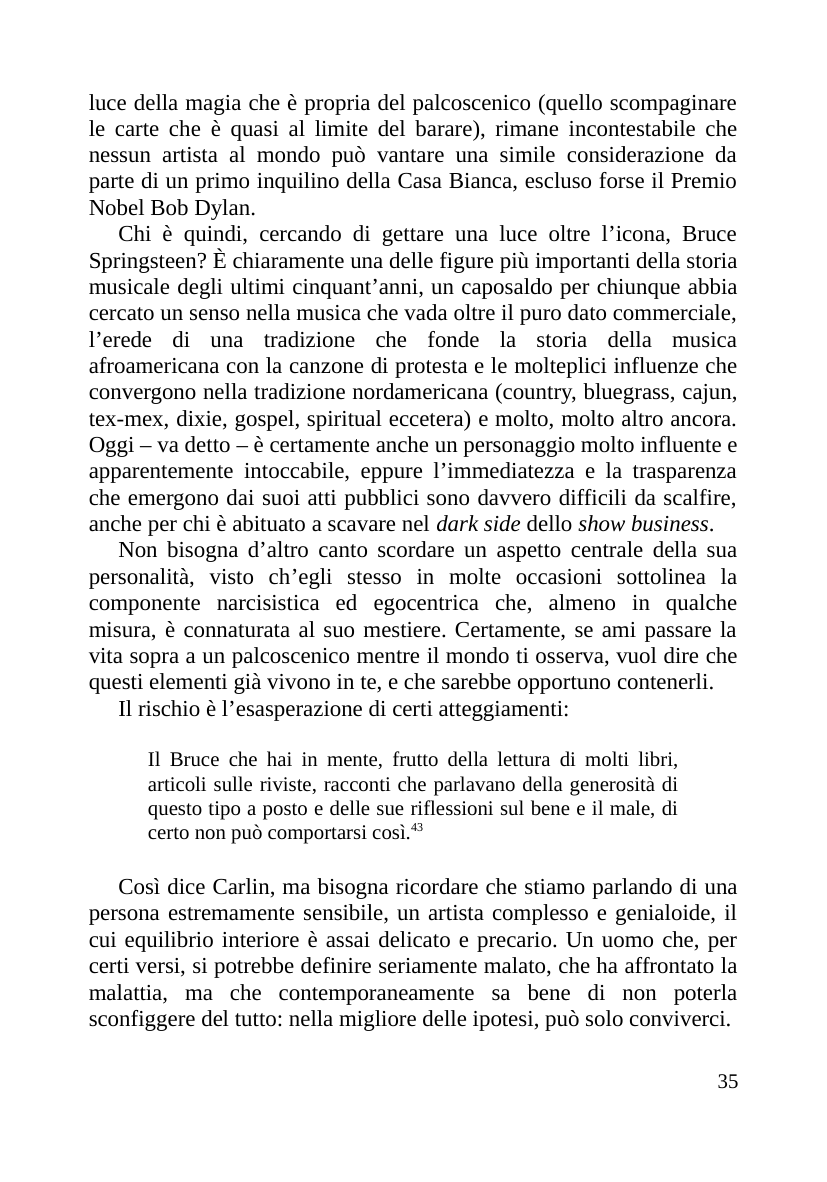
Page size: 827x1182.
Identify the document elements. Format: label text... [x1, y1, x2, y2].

text Così dice Carlin, ma bisogna ricordare che stiamo parlando di una persona estremamente sensibile, un artista complesso e genialoide, il cui equilibrio interiore è assai delicato e precario. Un uomo che, per certi versi, si potrebbe definire seriamente malato, che ha affrontato la malattia, ma che contemporaneamente sa bene di non poterla sconfiggere del tutto: nella migliore delle ipotesi, può solo conviverci. [88, 873, 738, 1031]
text Non bisogna d’altro canto scordare un aspetto centrale della sua personalità, visto ch’egli stesso in molte occasioni sottolinea la componente narcisistica ed egocentrica che, almeno in qualche misura, è connaturata al suo mestiere. Certamente, se ami passare la vita sopra a un palcoscenico mentre il mondo ti osserva, vuol dire che questi elementi già vivono in te, e che sarebbe opportuno contenerli. [88, 537, 738, 695]
text Chi è quindi, cercando di gettare una luce oltre l’icona, Bruce Springsteen? È chiaramente una delle figure più importanti della storia musicale degli ultimi cinquant’anni, un caposaldo per chiunque abbia cercato un senso nella musica che vada oltre il puro dato commerciale, l’erede di una tradizione che fonde la storia della musica afroamericana con la canzone di protesta e le molteplici influenze che convergono nella tradizione nordamericana (country, bluegrass, cajun, tex-mex, dixie, gospel, spiritual eccetera) e molto, molto altro ancora. Oggi – va detto – è certamente anche un personaggio molto influente e apparentemente intoccabile, eppure l’immediatezza e la trasparenza che emergono dai suoi atti pubblici sono davvero difficili da scalfire, anche per chi è abituato a scavare nel dark side dello show business. [88, 220, 738, 537]
text Il Bruce che hai in mente, frutto della lettura di molti libri, articoli sulle riviste, racconti che parlavano della generosità di questo tipo a posto e delle sue riflessioni sul bene e il male, di certo non può comportarsi così. [148, 747, 679, 844]
text Il rischio è l’esasperazione di certi atteggiamenti: [88, 695, 738, 721]
text luce della magia che è propria del palcoscenico (quello scompaginare le carte che è quasi al limite del barare), rimane incontestabile che nessun artista al mondo può vantare una simile considerazione da parte di un primo inquilino della Casa Bianca, escluso forse il Premio Nobel Bob Dylan. [88, 88, 738, 220]
